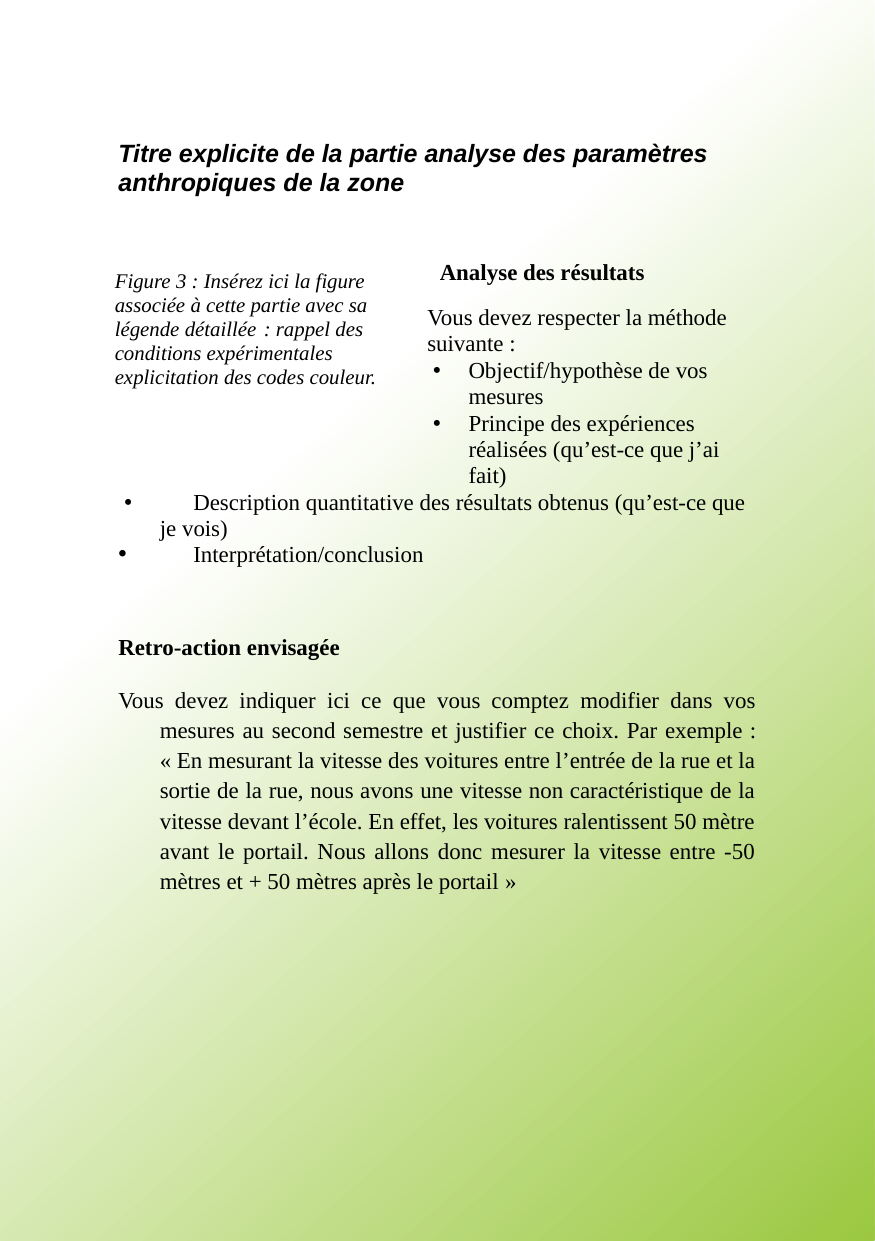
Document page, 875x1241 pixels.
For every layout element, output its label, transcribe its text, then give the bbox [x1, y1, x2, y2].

text Retro-action envisagée [118, 634, 756, 661]
text Vous devez indiquer ici ce que vous comptez modifier dans vos mesures au second semestre et justifier ce choix. Par exemple : « En mesurant la vitesse des voitures entre l’entrée de la rue et la sortie de la rue, nous avons une vitesse non caractéristique de la vitesse devant l’école. En effet, les voitures ralentissent 50 mètre avant le portail. Nous allons donc mesurer la vitesse entre -50 mètres et + 50 mètres après le portail » [118, 687, 756, 894]
list Interprétation/conclusion [118, 541, 756, 568]
text Vous devez respecter la méthode suivante : [427, 304, 756, 357]
subtitle Titre explicite de la partie analyse des paramètres anthropiques de la zone [118, 139, 756, 196]
text Analyse des résultats [114, 257, 756, 285]
list Objectif/hypothèse de vos mesures [427, 357, 756, 409]
list Description quantitative des résultats obtenus (qu’est-ce que je vois) [124, 489, 756, 541]
text Figure 3 : Insérez ici la figure associée à cette partie avec sa légende détaillée : rappel des conditions expérimentales explicitation des codes couleur. [114, 269, 427, 389]
list Principe des expériences réalisées (qu’est-ce que j’ai fait) [124, 409, 756, 489]
text [114, 389, 427, 465]
